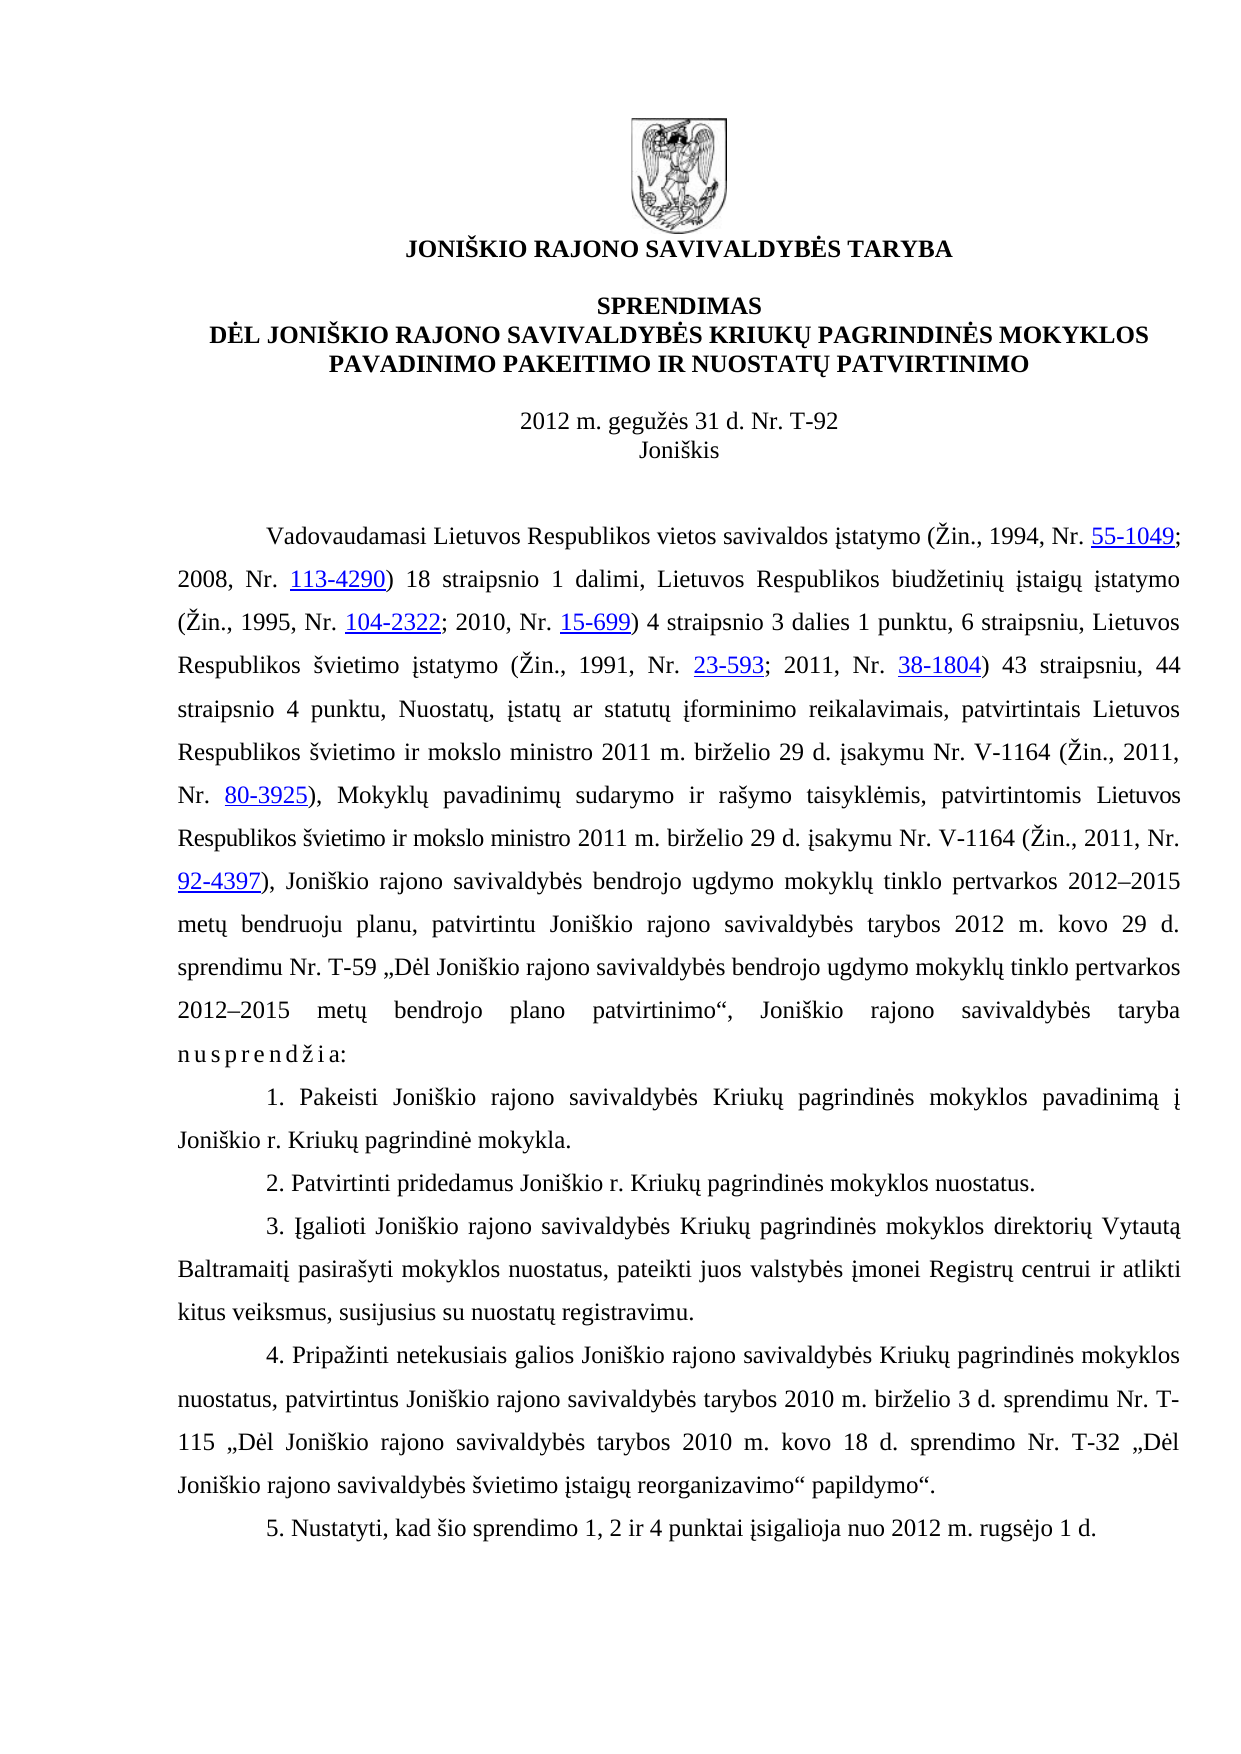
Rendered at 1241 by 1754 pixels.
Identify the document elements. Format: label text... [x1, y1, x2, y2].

text 1. Pakeisti Joniškio rajono savivaldybės Kriukų pagrindinės mokyklos pavadinimą į Joniškio r. Kriukų pagrindinė mokykla. [177, 1082, 1181, 1154]
text Vadovaudamasi Lietuvos Respublikos vietos savivaldos įstatymo (Žin., 1994, Nr. 55-1049; 2008, Nr. 113-4290) 18 straipsnio 1 dalimi, Lietuvos Respublikos biudžetinių įstaigų įstatymo (Žin., 1995, Nr. 104-2322; 2010, Nr. 15-699) 4 straipsnio 3 dalies 1 punktu, 6 straipsniu, Lietuvos Respublikos švietimo įstatymo (Žin., 1991, Nr. 23-593; 2011, Nr. 38-1804) 43 straipsniu, 44 straipsnio 4 punktu, Nuostatų, įstatų ar statutų įforminimo reikalavimais, patvirtintais Lietuvos Respublikos švietimo ir mokslo ministro 2011 m. birželio 29 d. įsakymu Nr. V-1164 (Žin., 2011, Nr. 80-3925), Mokyklų pavadinimų sudarymo ir rašymo taisyklėmis, patvirtintomis Lietuvos Respublikos švietimo ir mokslo ministro 2011 m. birželio 29 d. įsakymu Nr. V-1164 (Žin., 2011, Nr. 92-4397), Joniškio rajono savivaldybės bendrojo ugdymo mokyklų tinklo pertvarkos 2012–2015 metų bendruoju planu, patvirtintu Joniškio rajono savivaldybės tarybos 2012 m. kovo 29 d. sprendimu Nr. T-59 „Dėl Joniškio rajono savivaldybės bendrojo ugdymo mokyklų tinklo pertvarkos 2012–2015 metų bendrojo plano patvirtinimo“, Joniškio rajono savivaldybės taryba nusprendžia: [177, 521, 1181, 1067]
text 2012 m. gegužės 31 d. Nr. T-92 [177, 406, 1181, 435]
text Joniškis [177, 435, 1181, 464]
text 4. Pripažinti netekusiais galios Joniškio rajono savivaldybės Kriukų pagrindinės mokyklos nuostatus, patvirtintus Joniškio rajono savivaldybės tarybos 2010 m. birželio 3 d. sprendimu Nr. T-115 „Dėl Joniškio rajono savivaldybės tarybos 2010 m. kovo 18 d. sprendimo Nr. T-32 „Dėl Joniškio rajono savivaldybės švietimo įstaigų reorganizavimo“ papildymo“. [177, 1341, 1181, 1499]
text dėl JONIŠKIO RAJONO SAVIVALDYBĖS kriukų pagrindinės mokyklos [177, 320, 1181, 349]
text 5. Nustatyti, kad šio sprendimo 1, 2 ir 4 punktai įsigalioja nuo 2012 m. rugsėjo 1 d. [177, 1513, 1181, 1542]
text 3. Įgalioti Joniškio rajono savivaldybės Kriukų pagrindinės mokyklos direktorių Vytautą Baltramaitį pasirašyti mokyklos nuostatus, pateikti juos valstybės įmonei Registrų centrui ir atlikti kitus veiksmus, susijusius su nuostatų registravimu. [177, 1211, 1181, 1326]
text pavadinimo pakeitimo ir nuostatų patvirtinimo [177, 349, 1181, 377]
text SPRENDIMAS [177, 291, 1181, 320]
text JONIŠKIO RAJONO SAVIVALDYBĖS TARYBA [177, 234, 1181, 262]
text 2. Patvirtinti pridedamus Joniškio r. Kriukų pagrindinės mokyklos nuostatus. [177, 1168, 1181, 1197]
